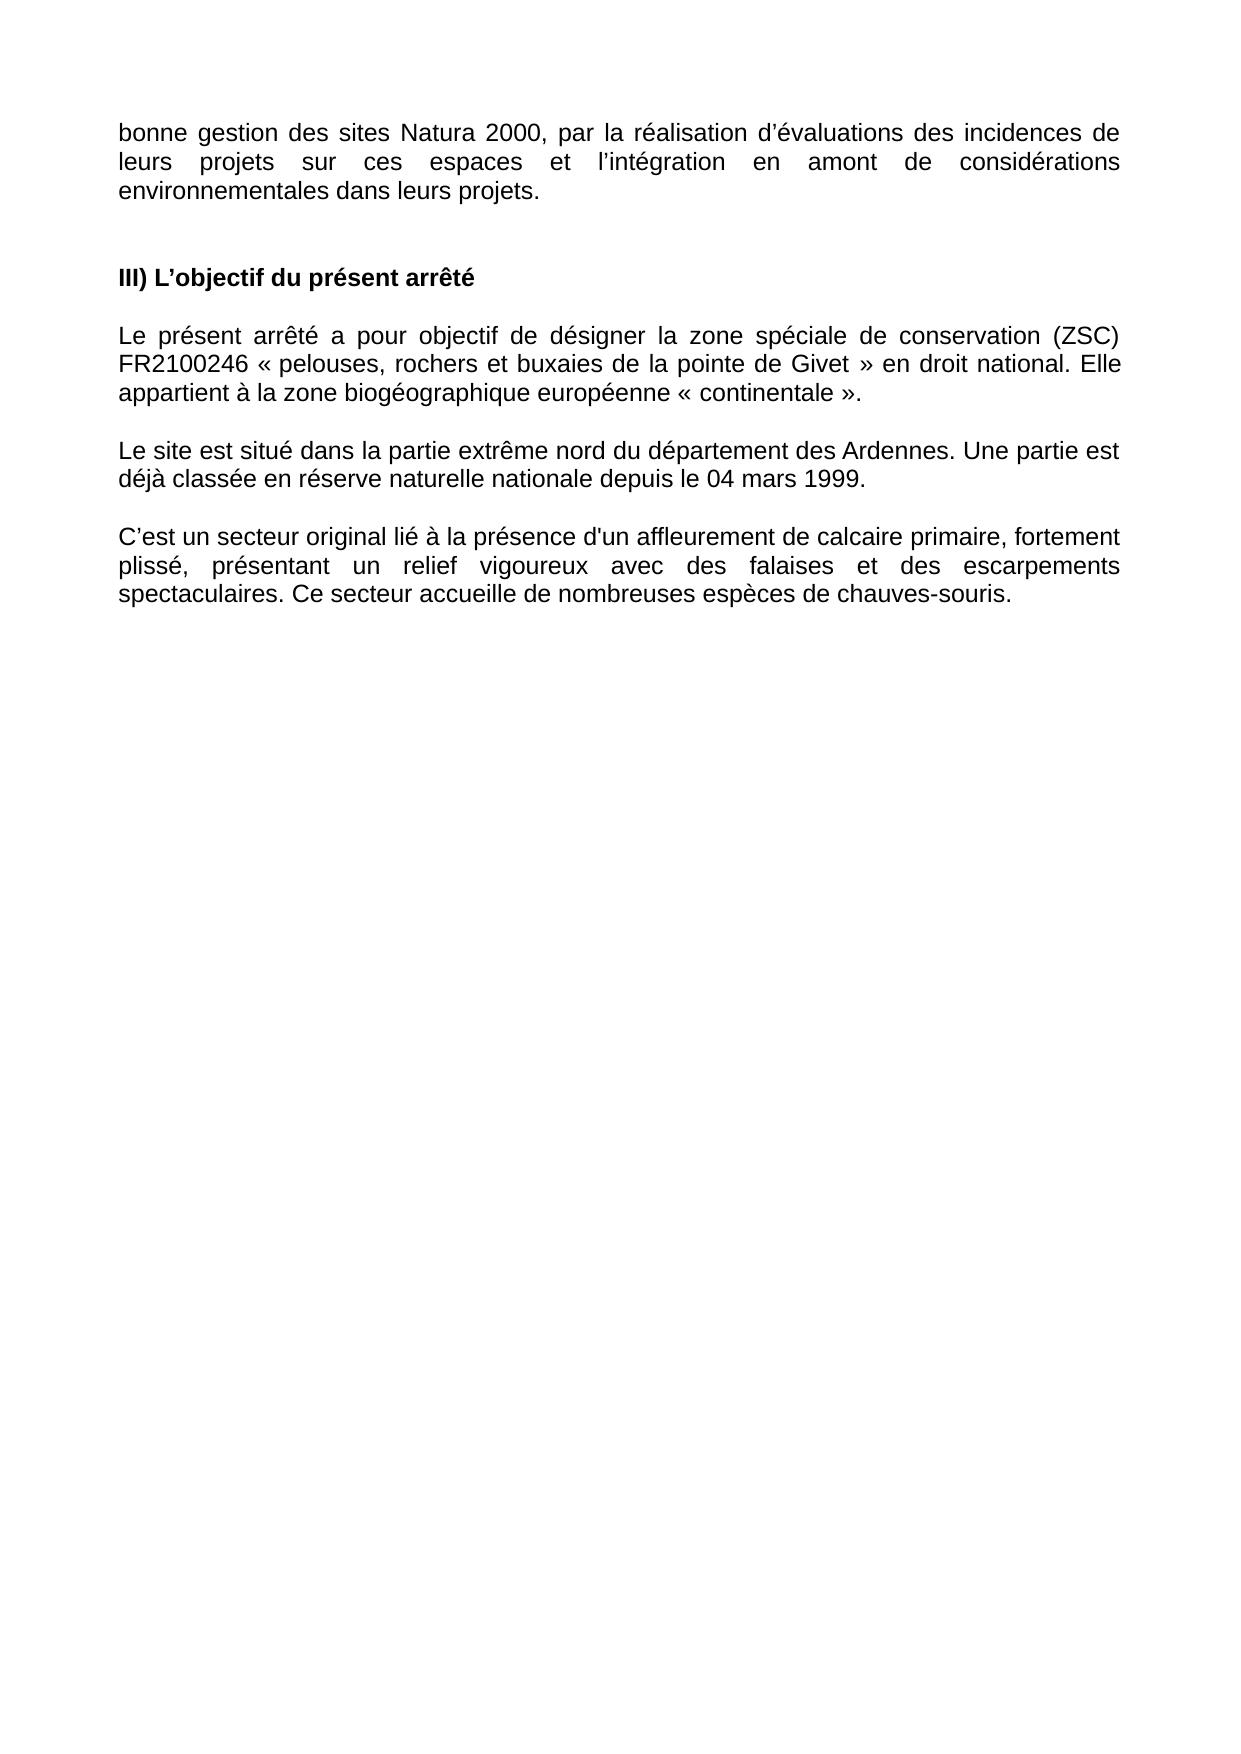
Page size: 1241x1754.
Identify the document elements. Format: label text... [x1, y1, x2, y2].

text bonne gestion des sites Natura 2000, par la réalisation d’évaluations des incidences de leurs projets sur ces espaces et l’intégration en amont de considérations environnementales dans leurs projets. [118, 118, 1122, 204]
text Le présent arrêté a pour objectif de désigner la zone spéciale de conservation (ZSC) FR2100246 « pelouses, rochers et buxaies de la pointe de Givet » en droit national. Elle appartient à la zone biogéographique européenne « continentale ». [118, 321, 1122, 407]
text C’est un secteur original lié à la présence d'un affleurement de calcaire primaire, fortement plissé, présentant un relief vigoureux avec des falaises et des escarpements spectaculaires. Ce secteur accueille de nombreuses espèces de chauves-souris. [118, 522, 1122, 608]
text III) L’objectif du présent arrêté [118, 263, 1122, 291]
text Le site est situé dans la partie extrême nord du département des Ardennes. Une partie est déjà classée en réserve naturelle nationale depuis le 04 mars 1999. [118, 436, 1122, 493]
